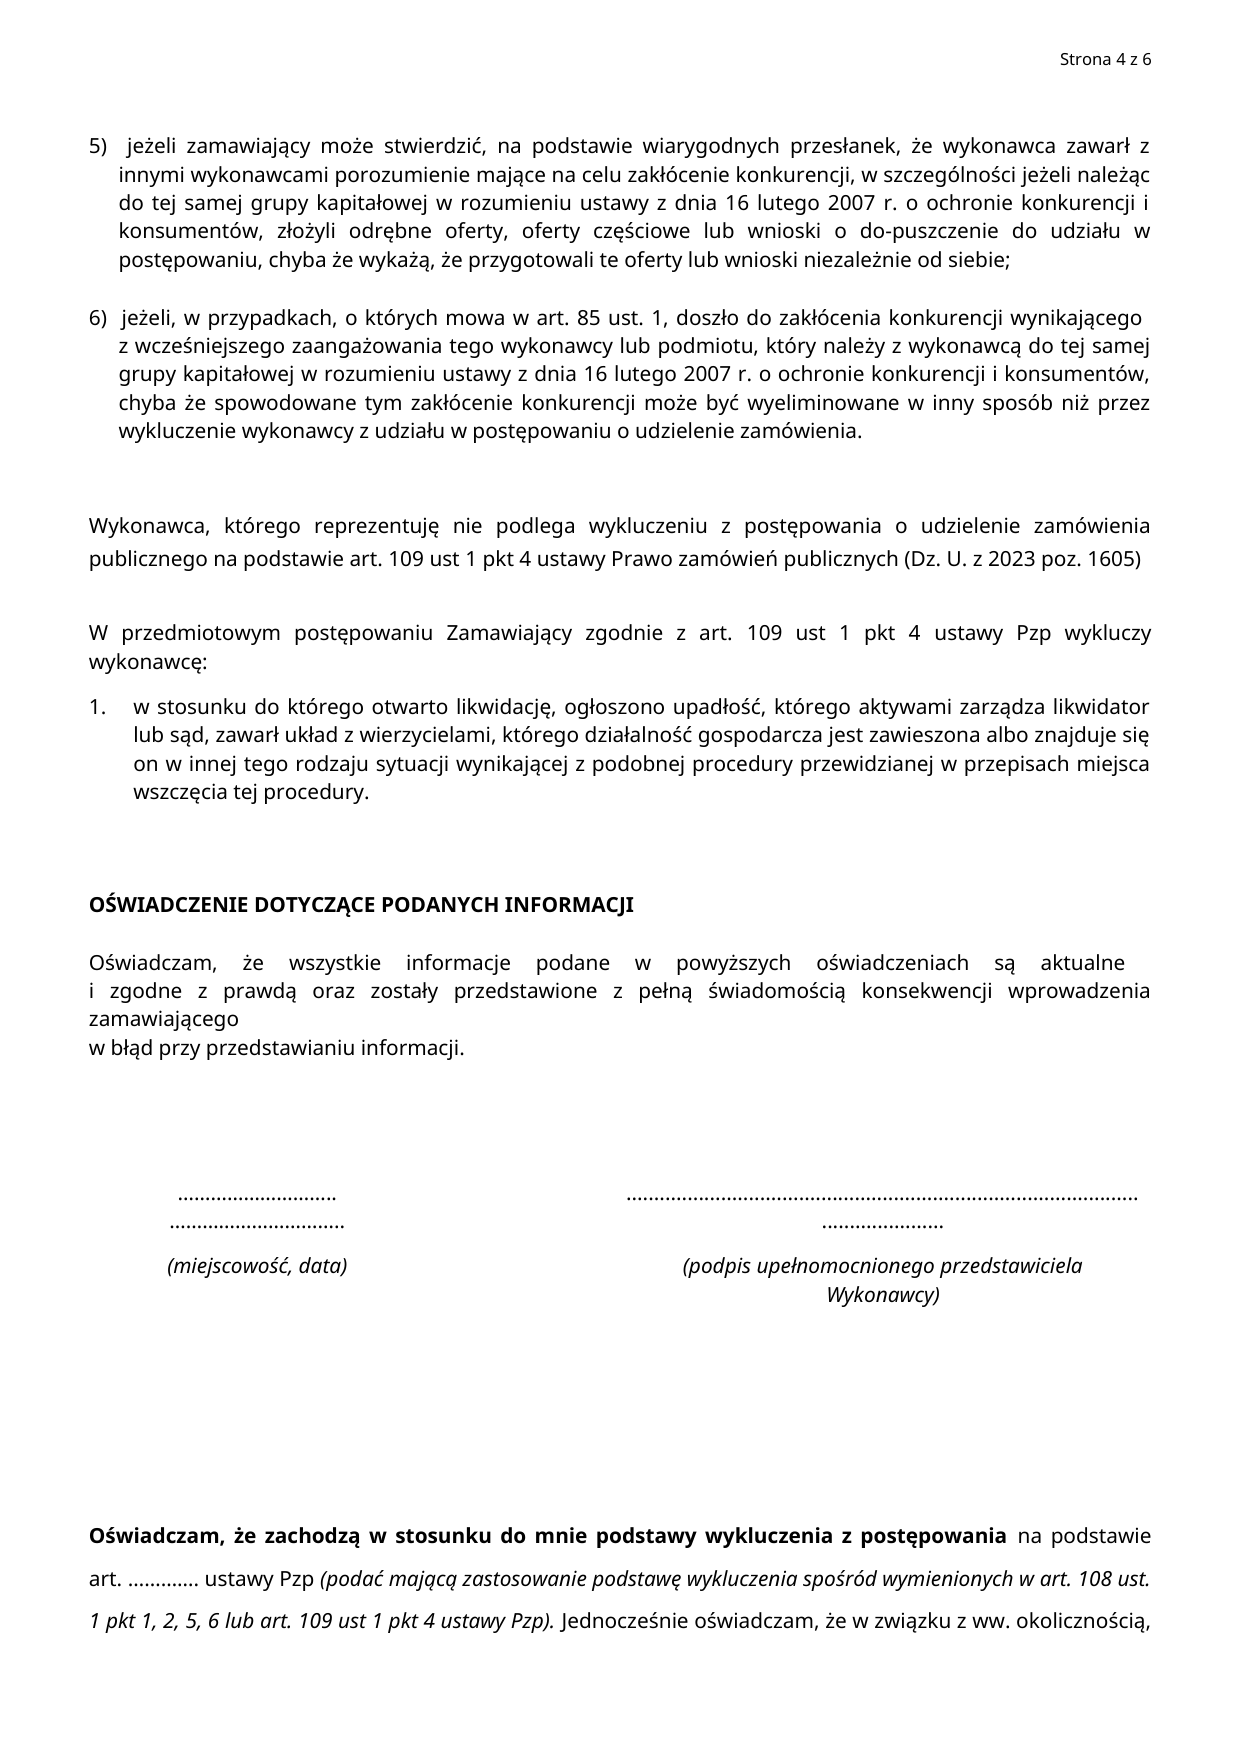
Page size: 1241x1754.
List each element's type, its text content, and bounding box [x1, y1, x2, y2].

text W przedmiotowym postępowaniu Zamawiający zgodnie z art. 109 ust 1 pkt 4 ustawy Pzp wykluczy wykonawcę: [89, 618, 1152, 675]
table_cell (podpis upełnomocnionego przedstawiciela Wykonawcy) [518, 1252, 1152, 1308]
list w stosunku do którego otwarto likwidację, ogłoszono upadłość, którego aktywami zarządza likwidator lub sąd, zawarł układ z wierzycielami, którego działalność gospodarcza jest zawieszona albo znajduje się on w innej tego rodzaju sytuacji wynikającej z podobnej procedury przewidzianej w przepisach miejsca wszczęcia tej procedury. [89, 692, 1152, 806]
table_cell (miejscowość, data) [89, 1252, 518, 1308]
text OŚWIADCZENIE DOTYCZĄCE PODANYCH INFORMACJI [89, 890, 1152, 918]
text Oświadczam, że wszystkie informacje podane w powyższych oświadczeniach są aktualne i zgodne z prawdą oraz zostały przedstawione z pełną świadomością konsekwencji wprowadzenia zamawiającego w błąd przy przedstawianiu informacji. [89, 948, 1152, 1061]
table_header ………………………..………………………….. [89, 1078, 518, 1252]
text 6) jeżeli, w przypadkach, o których mowa w art. 85 ust. 1, doszło do zakłócenia konkurencji wynikającego z wcześniejszego zaangażowania tego wykonawcy lub podmiotu, który należy z wykonawcą do tej samej grupy kapitałowej w rozumieniu ustawy z dnia 16 lutego 2007 r. o ochronie konkurencji i konsumentów, chyba że spowodowane tym zakłócenie konkurencji może być wyeliminowane w inny sposób niż przez wykluczenie wykonawcy z udziału w postępowaniu o udzielenie zamówienia. [89, 303, 1152, 445]
text 5) jeżeli zamawiający może stwierdzić, na podstawie wiarygodnych przesłanek, że wykonawca zawarł z innymi wykonawcami porozumienie mające na celu zakłócenie konkurencji, w szczególności jeżeli należąc do tej samej grupy kapitałowej w rozumieniu ustawy z dnia 16 lutego 2007 r. o ochronie konkurencji i konsumentów, złożyli odrębne oferty, oferty częściowe lub wnioski o do-puszczenie do udziału w postępowaniu, chyba że wykażą, że przygotowali te oferty lub wnioski niezależnie od siebie; [89, 131, 1152, 273]
text Wykonawca, którego reprezentuję nie podlega wykluczeniu z postępowania o udzielenie zamówienia publicznego na podstawie art. 109 ust 1 pkt 4 ustawy Prawo zamówień publicznych (Dz. U. z 2023 poz. 1605) [89, 512, 1152, 573]
text Oświadczam, że zachodzą w stosunku do mnie podstawy wykluczenia z postępowania na podstawie art. …………. ustawy Pzp (podać mającą zastosowanie podstawę wykluczenia spośród wymienionych w art. 108 ust. 1 pkt 1, 2, 5, 6 lub art. 109 ust 1 pkt 4 ustawy Pzp). Jednocześnie oświadczam, że w związku z ww. okolicznością, [89, 1521, 1152, 1635]
table_header .................................................................................................................. [518, 1078, 1152, 1252]
